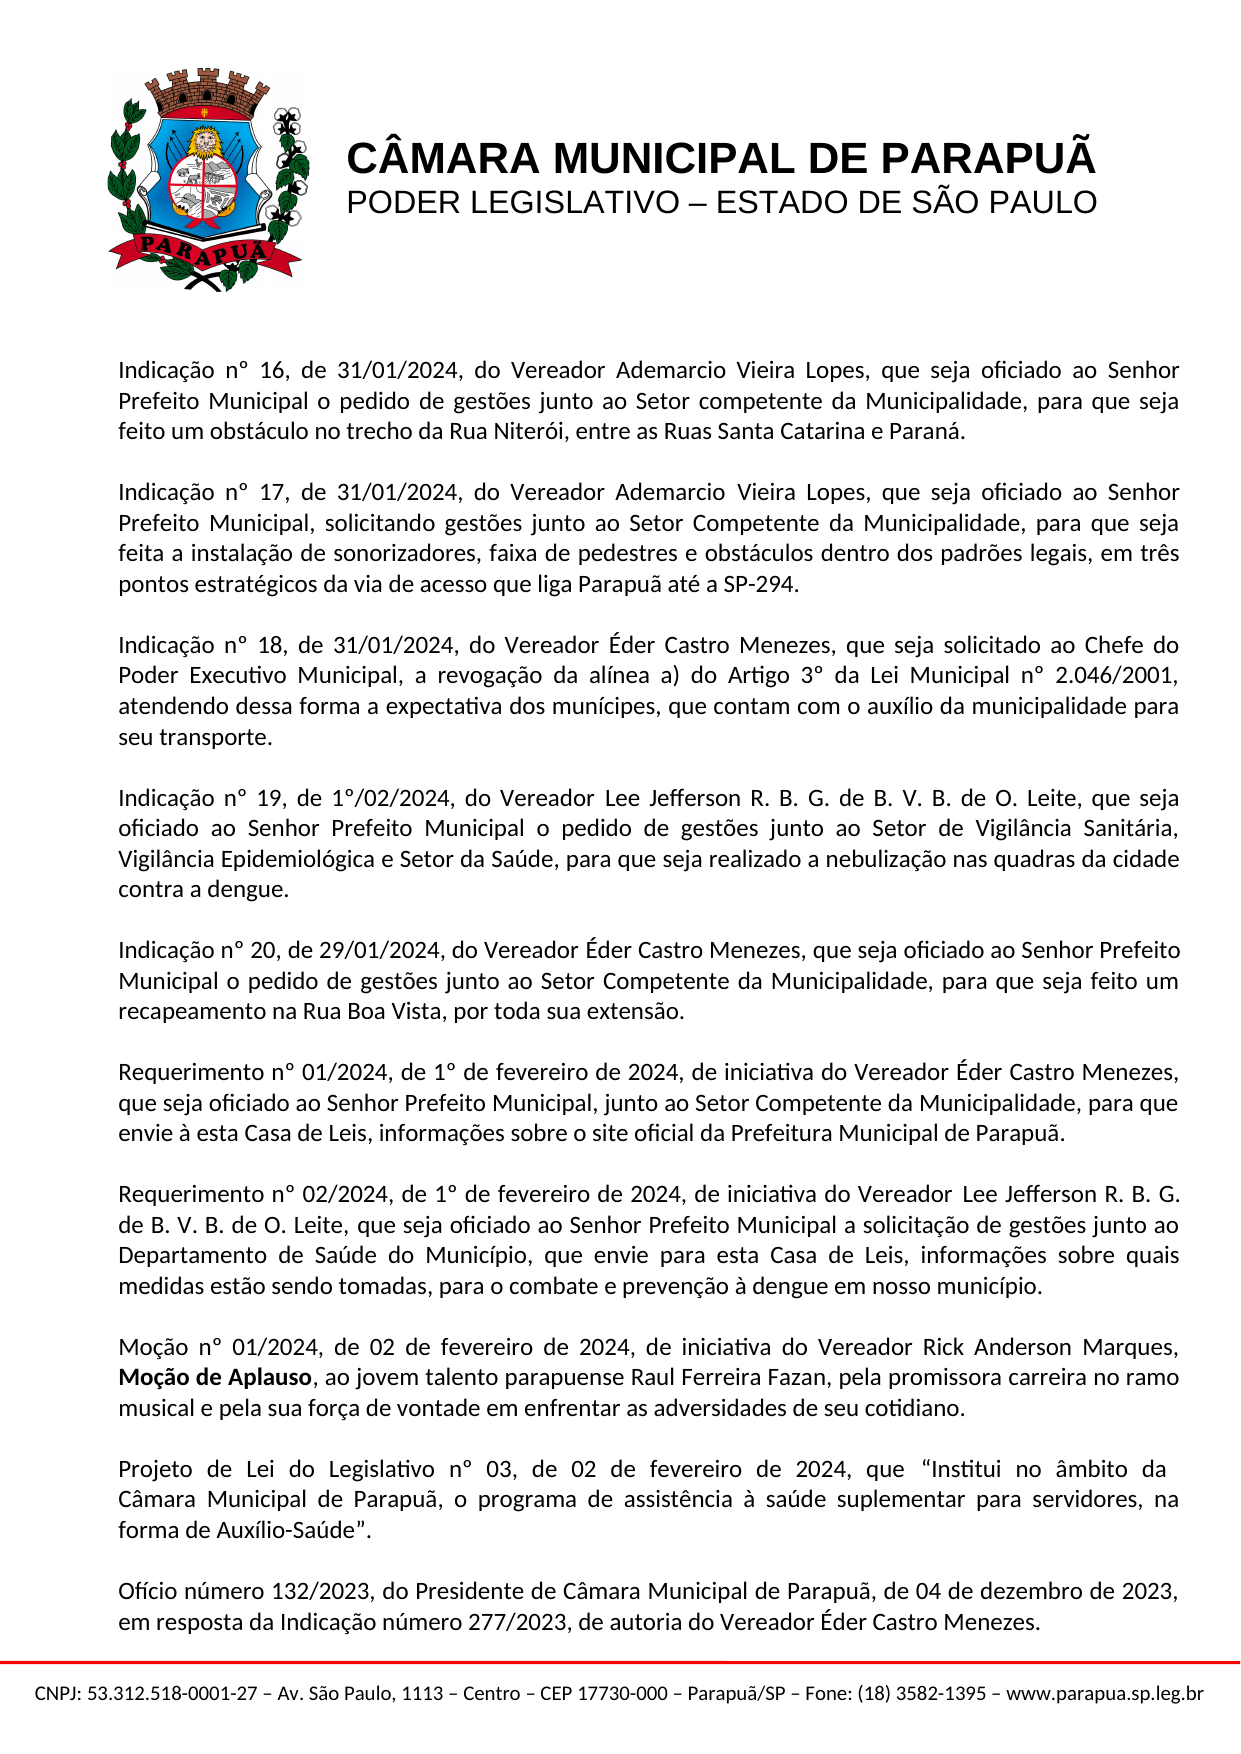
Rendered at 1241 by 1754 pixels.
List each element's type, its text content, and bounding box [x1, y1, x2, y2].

picture [107, 68, 310, 292]
text Indicação nº 20, de 29/01/2024, do Vereador Éder Castro Menezes, que seja oficiado ao Senhor Prefeito Municipal o pedido de gestões junto ao Setor Competente da Municipalidade, para que seja feito um recapeamento na Rua Boa Vista, por toda sua extensão. [118, 934, 1181, 1026]
text Ofício número 132/2023, do Presidente de Câmara Municipal de Parapuã, de 04 de dezembro de 2023, em resposta da Indicação número 277/2023, de autoria do Vereador Éder Castro Menezes. [118, 1575, 1181, 1636]
text Moção nº 01/2024, de 02 de fevereiro de 2024, de iniciativa do Vereador Rick Anderson Marques, Moção de Aplauso, ao jovem talento parapuense Raul Ferreira Fazan, pela promissora carreira no ramo musical e pela sua força de vontade em enfrentar as adversidades de seu cotidiano. [118, 1331, 1181, 1423]
text Projeto de Lei do Legislativo nº 03, de 02 de fevereiro de 2024, que “Institui no âmbito da Câmara Municipal de Parapuã, o programa de assistência à saúde suplementar para servidores, na forma de Auxílio-Saúde”. [118, 1453, 1181, 1545]
text Indicação nº 18, de 31/01/2024, do Vereador Éder Castro Menezes, que seja solicitado ao Chefe do Poder Executivo Municipal, a revogação da alínea a) do Artigo 3º da Lei Municipal nº 2.046/2001, atendendo dessa forma a expectativa dos munícipes, que contam com o auxílio da municipalidade para seu transporte. [118, 629, 1181, 751]
text Indicação nº 16, de 31/01/2024, do Vereador Ademarcio Vieira Lopes, que seja oficiado ao Senhor Prefeito Municipal o pedido de gestões junto ao Setor competente da Municipalidade, para que seja feito um obstáculo no trecho da Rua Niterói, entre as Ruas Santa Catarina e Paraná. [118, 354, 1181, 446]
text Requerimento nº 02/2024, de 1º de fevereiro de 2024, de iniciativa do Vereador Lee Jefferson R. B. G. de B. V. B. de O. Leite, que seja oficiado ao Senhor Prefeito Municipal a solicitação de gestões junto ao Departamento de Saúde do Município, que envie para esta Casa de Leis, informações sobre quais medidas estão sendo tomadas, para o combate e prevenção à dengue em nosso município. [118, 1178, 1181, 1301]
text Requerimento nº 01/2024, de 1º de fevereiro de 2024, de iniciativa do Vereador Éder Castro Menezes, que seja oficiado ao Senhor Prefeito Municipal, junto ao Setor Competente da Municipalidade, para que envie à esta Casa de Leis, informações sobre o site oficial da Prefeitura Municipal de Parapuã. [118, 1056, 1181, 1148]
text Indicação nº 19, de 1º/02/2024, do Vereador Lee Jefferson R. B. G. de B. V. B. de O. Leite, que seja oficiado ao Senhor Prefeito Municipal o pedido de gestões junto ao Setor de Vigilância Sanitária, Vigilância Epidemiológica e Setor da Saúde, para que seja realizado a nebulização nas quadras da cidade contra a dengue. [118, 782, 1181, 904]
text Indicação nº 17, de 31/01/2024, do Vereador Ademarcio Vieira Lopes, que seja oficiado ao Senhor Prefeito Municipal, solicitando gestões junto ao Setor Competente da Municipalidade, para que seja feita a instalação de sonorizadores, faixa de pedestres e obstáculos dentro dos padrões legais, em três pontos estratégicos da via de acesso que liga Parapuã até a SP-294. [118, 476, 1181, 598]
